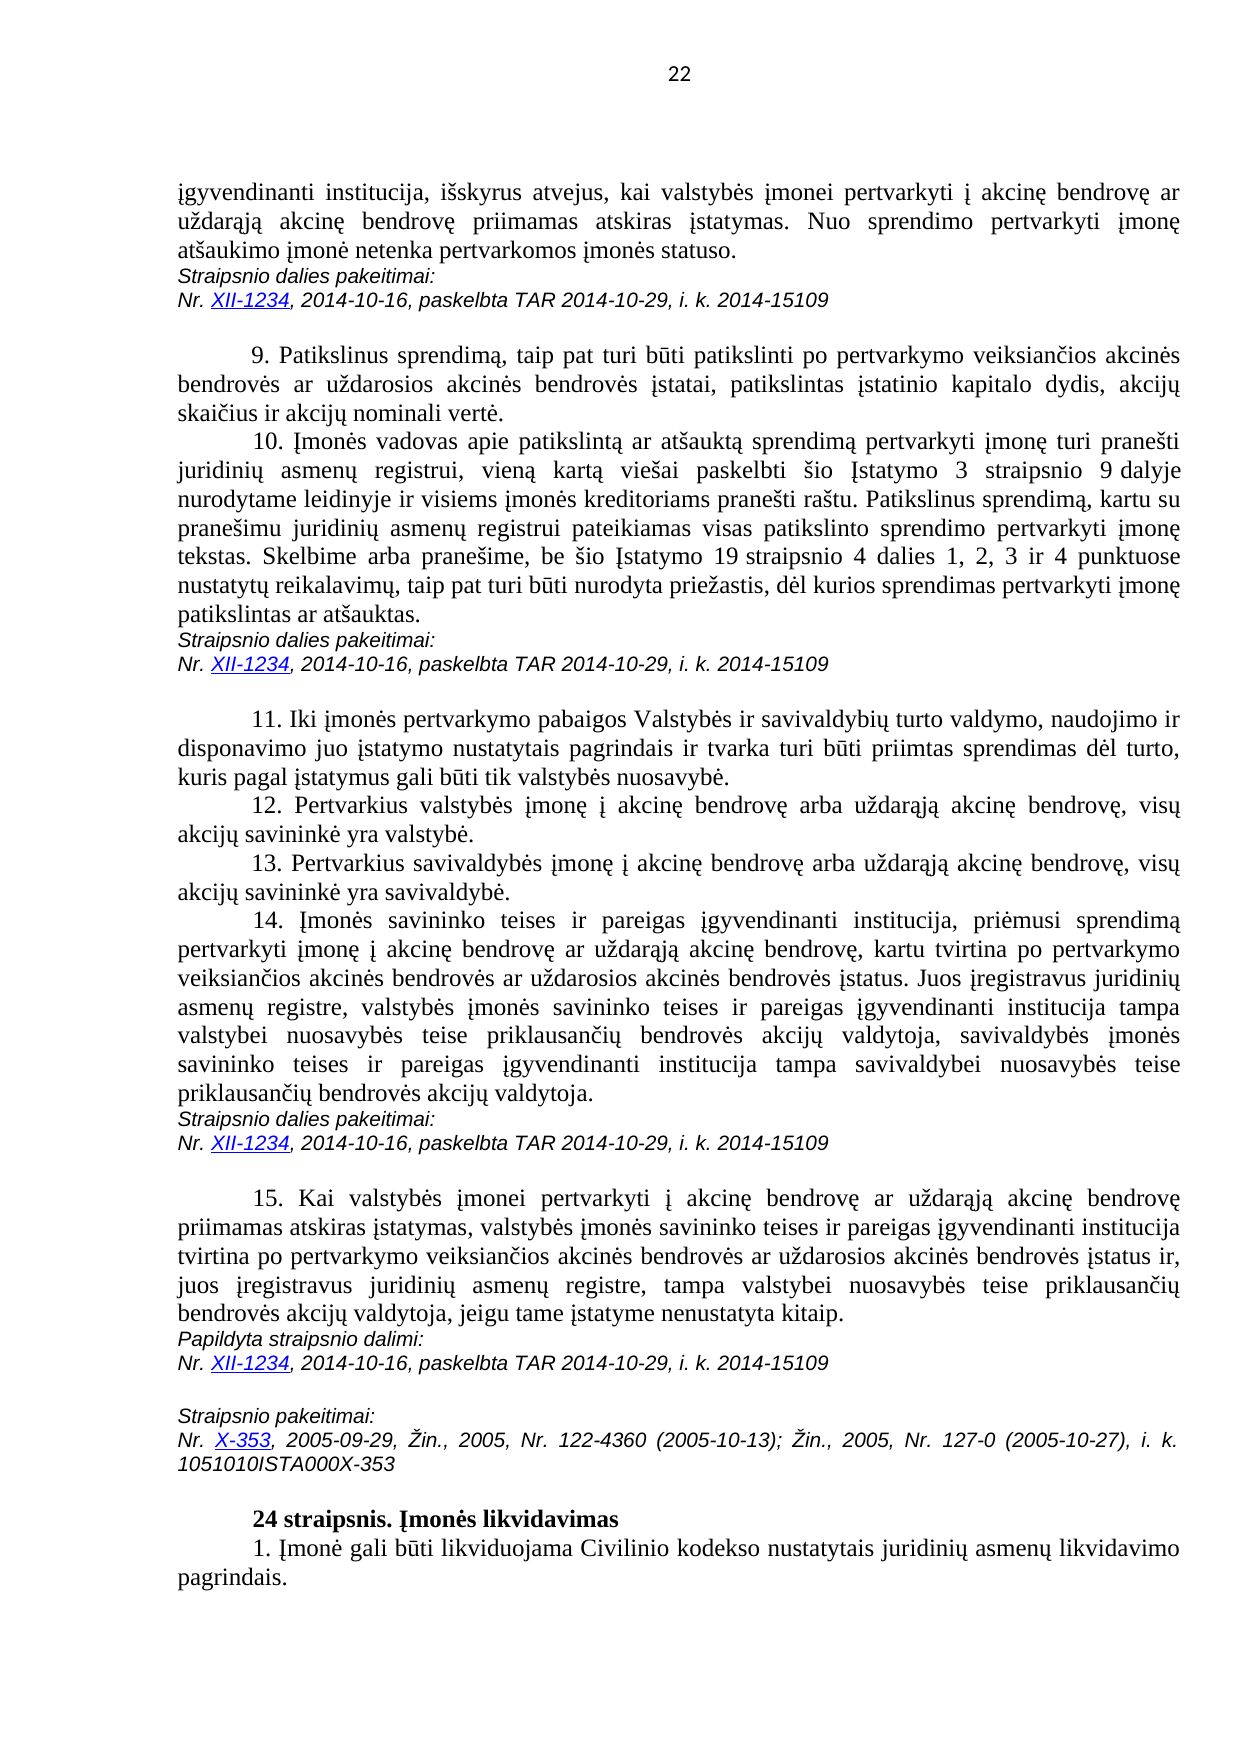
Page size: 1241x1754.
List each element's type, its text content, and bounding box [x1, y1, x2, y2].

text įgyvendinanti institucija, išskyrus atvejus, kai valstybės įmonei pertvarkyti į akcinę bendrovę ar uždarąją akcinę bendrovę priimamas atskiras įstatymas. Nuo sprendimo pertvarkyti įmonę atšaukimo įmonė netenka pertvarkomos įmonės statuso. [177, 177, 1181, 263]
text Straipsnio dalies pakeitimai: [177, 263, 1181, 287]
text Straipsnio dalies pakeitimai: [177, 1107, 1181, 1131]
text Nr. X-353, 2005-09-29, Žin., 2005, Nr. 122-4360 (2005-10-13); Žin., 2005, Nr. 127-0 (2005-10-27), i. k. 1051010ISTA000X-353 [177, 1428, 1181, 1476]
text 1. Įmonė gali būti likviduojama Civilinio kodekso nustatytais juridinių asmenų likvidavimo pagrindais. [177, 1533, 1181, 1591]
text Nr. XII-1234, 2014-10-16, paskelbta TAR 2014-10-29, i. k. 2014-15109 [177, 1351, 1181, 1375]
text 12. Pertvarkius valstybės įmonę į akcinę bendrovę arba uždarąją akcinę bendrovę, visų akcijų savininkė yra valstybė. [177, 791, 1181, 848]
text Nr. XII-1234, 2014-10-16, paskelbta TAR 2014-10-29, i. k. 2014-15109 [177, 652, 1181, 676]
text 14. Įmonės savininko teises ir pareigas įgyvendinanti institucija, priėmusi sprendimą pertvarkyti įmonę į akcinę bendrovę ar uždarąją akcinę bendrovę, kartu tvirtina po pertvarkymo veiksiančios akcinės bendrovės ar uždarosios akcinės bendrovės įstatus. Juos įregistravus juridinių asmenų registre, valstybės įmonės savininko teises ir pareigas įgyvendinanti institucija tampa valstybei nuosavybės teise priklausančių bendrovės akcijų valdytoja, savivaldybės įmonės savininko teises ir pareigas įgyvendinanti institucija tampa savivaldybei nuosavybės teise priklausančių bendrovės akcijų valdytoja. [177, 906, 1181, 1107]
text 10. Įmonės vadovas apie patikslintą ar atšauktą sprendimą pertvarkyti įmonę turi pranešti juridinių asmenų registrui, vieną kartą viešai paskelbti šio Įstatymo 3 straipsnio 9 dalyje nurodytame leidinyje ir visiems įmonės kreditoriams pranešti raštu. Patikslinus sprendimą, kartu su pranešimu juridinių asmenų registrui pateikiamas visas patikslinto sprendimo pertvarkyti įmonę tekstas. Skelbime arba pranešime, be šio Įstatymo 19 straipsnio 4 dalies 1, 2, 3 ir 4 punktuose nustatytų reikalavimų, taip pat turi būti nurodyta priežastis, dėl kurios sprendimas pertvarkyti įmonę patikslintas ar atšauktas. [177, 426, 1181, 628]
text Papildyta straipsnio dalimi: [177, 1327, 1181, 1351]
text 9. Patikslinus sprendimą, taip pat turi būti patikslinti po pertvarkymo veiksiančios akcinės bendrovės ar uždarosios akcinės bendrovės įstatai, patikslintas įstatinio kapitalo dydis, akcijų skaičius ir akcijų nominali vertė. [177, 340, 1181, 426]
text 15. Kai valstybės įmonei pertvarkyti į akcinę bendrovę ar uždarąją akcinę bendrovę priimamas atskiras įstatymas, valstybės įmonės savininko teises ir pareigas įgyvendinanti institucija tvirtina po pertvarkymo veiksiančios akcinės bendrovės ar uždarosios akcinės bendrovės įstatus ir, juos įregistravus juridinių asmenų registre, tampa valstybei nuosavybės teise priklausančių bendrovės akcijų valdytoja, jeigu tame įstatyme nenustatyta kitaip. [177, 1183, 1181, 1327]
text 11. Iki įmonės pertvarkymo pabaigos Valstybės ir savivaldybių turto valdymo, naudojimo ir disponavimo juo įstatymo nustatytais pagrindais ir tvarka turi būti priimtas sprendimas dėl turto, kuris pagal įstatymus gali būti tik valstybės nuosavybė. [177, 704, 1181, 791]
text 24 straipsnis. Įmonės likvidavimas [177, 1504, 1181, 1533]
text 13. Pertvarkius savivaldybės įmonę į akcinę bendrovę arba uždarąją akcinę bendrovę, visų akcijų savininkė yra savivaldybė. [177, 848, 1181, 906]
text Nr. XII-1234, 2014-10-16, paskelbta TAR 2014-10-29, i. k. 2014-15109 [177, 287, 1181, 311]
text Nr. XII-1234, 2014-10-16, paskelbta TAR 2014-10-29, i. k. 2014-15109 [177, 1131, 1181, 1155]
text Straipsnio pakeitimai: [177, 1404, 1181, 1428]
text Straipsnio dalies pakeitimai: [177, 628, 1181, 652]
